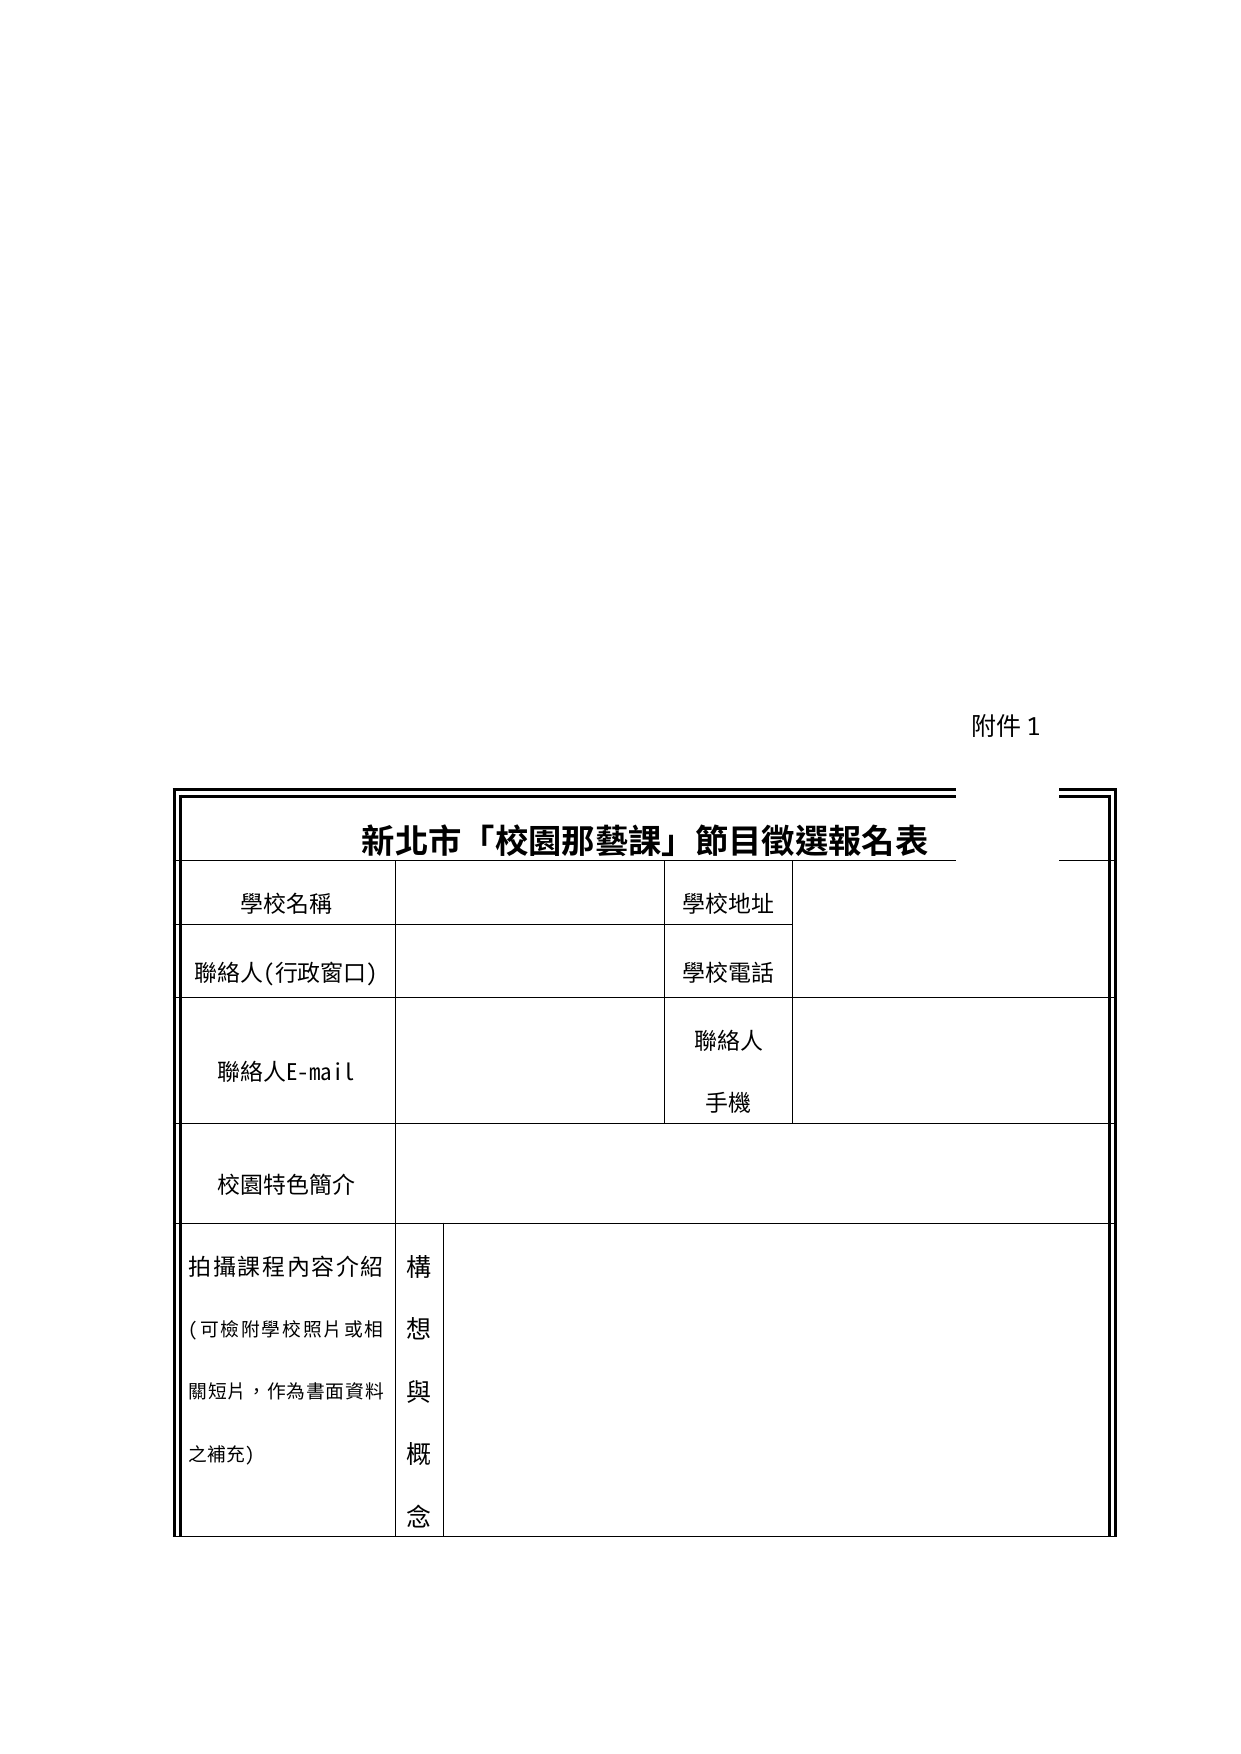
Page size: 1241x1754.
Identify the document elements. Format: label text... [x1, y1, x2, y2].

table_cell [396, 925, 664, 997]
table_cell 拍攝課程內容介紹(可檢附學校照片或相關短片，作為書面資料之補充) [182, 1224, 395, 1536]
table_cell 構想與概念 [396, 1224, 443, 1536]
table_cell 聯絡人 手機 [665, 998, 792, 1123]
table_cell [396, 1124, 1108, 1223]
text 附件1 [971, 706, 1044, 742]
table_cell [444, 1224, 1108, 1536]
table_cell [793, 924, 1108, 997]
table_cell 學校地址 [665, 861, 792, 924]
table_cell [793, 998, 1108, 1123]
table_cell [1059, 861, 1108, 924]
table_cell 聯絡人(行政窗口) [182, 925, 395, 997]
table_cell [396, 998, 664, 1123]
table_header 新北市「校園那藝課」節目徵選報名表 [177, 791, 956, 860]
table_cell 校園特色簡介 [182, 1124, 395, 1223]
table_cell 學校電話 [665, 925, 792, 997]
table_cell [793, 861, 956, 924]
table_header [1059, 791, 1113, 860]
table_cell 學校名稱 [182, 861, 395, 924]
table_cell [396, 861, 664, 924]
table_cell 聯絡人E-mail [182, 998, 395, 1123]
